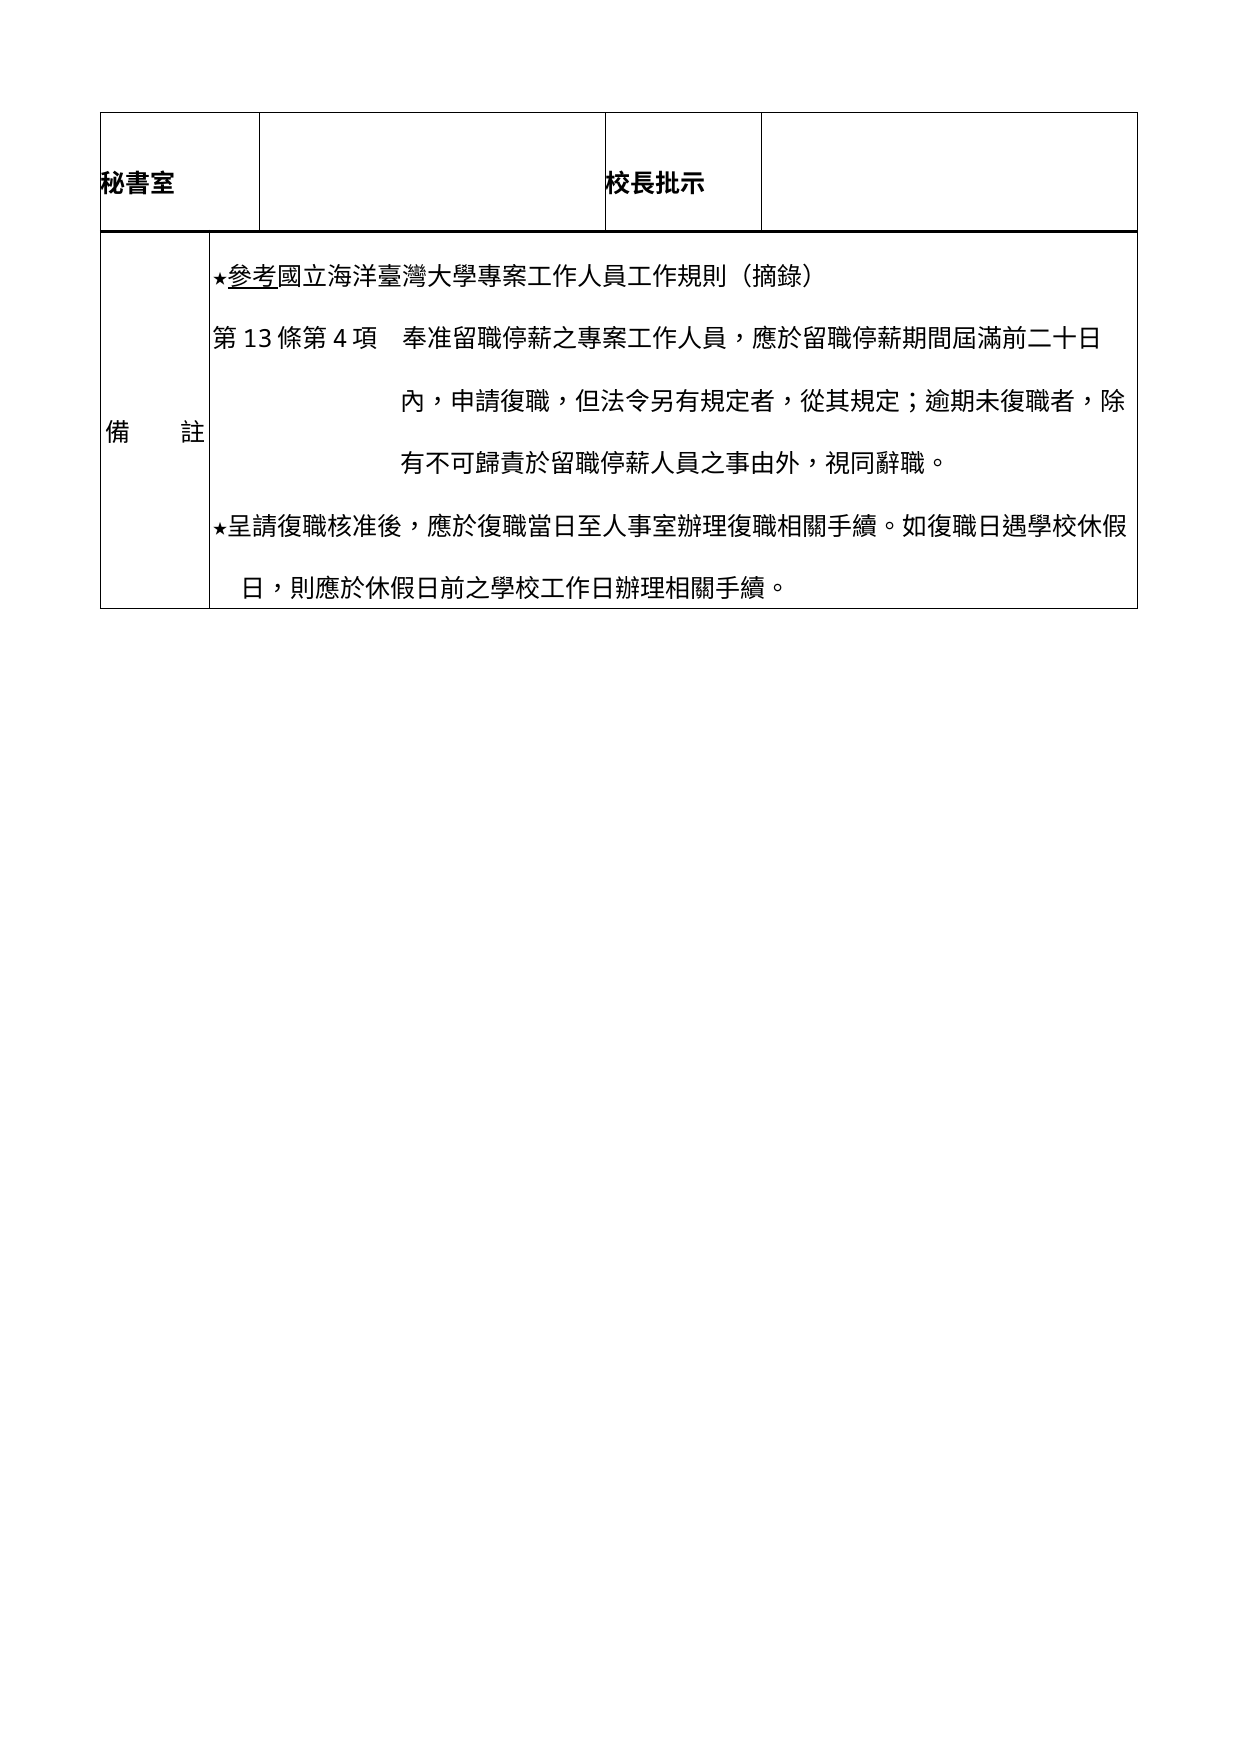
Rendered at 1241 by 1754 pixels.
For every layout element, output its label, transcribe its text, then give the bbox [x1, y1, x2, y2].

table_cell ★參考國立海洋臺灣大學專案工作人員工作規則（摘錄） 第13條第4項 奉准留職停薪之專案工作人員，應於留職停薪期間屆滿前二十日內，申請復職，但法令另有規定者，從其規定；逾期未復職者，除有不可歸責於留職停薪人員之事由外，視同辭職。 ★呈請復職核准後，應於復職當日至人事室辦理復職相關手續。如復職日遇學校休假日，則應於休假日前之學校工作日辦理相關手續。 [210, 233, 1137, 608]
table_cell 秘書室 [101, 113, 259, 229]
table_cell 校長批示 [606, 113, 761, 229]
table_cell [260, 113, 605, 229]
table_cell 備 註 [101, 233, 209, 608]
table_cell [762, 113, 1137, 229]
